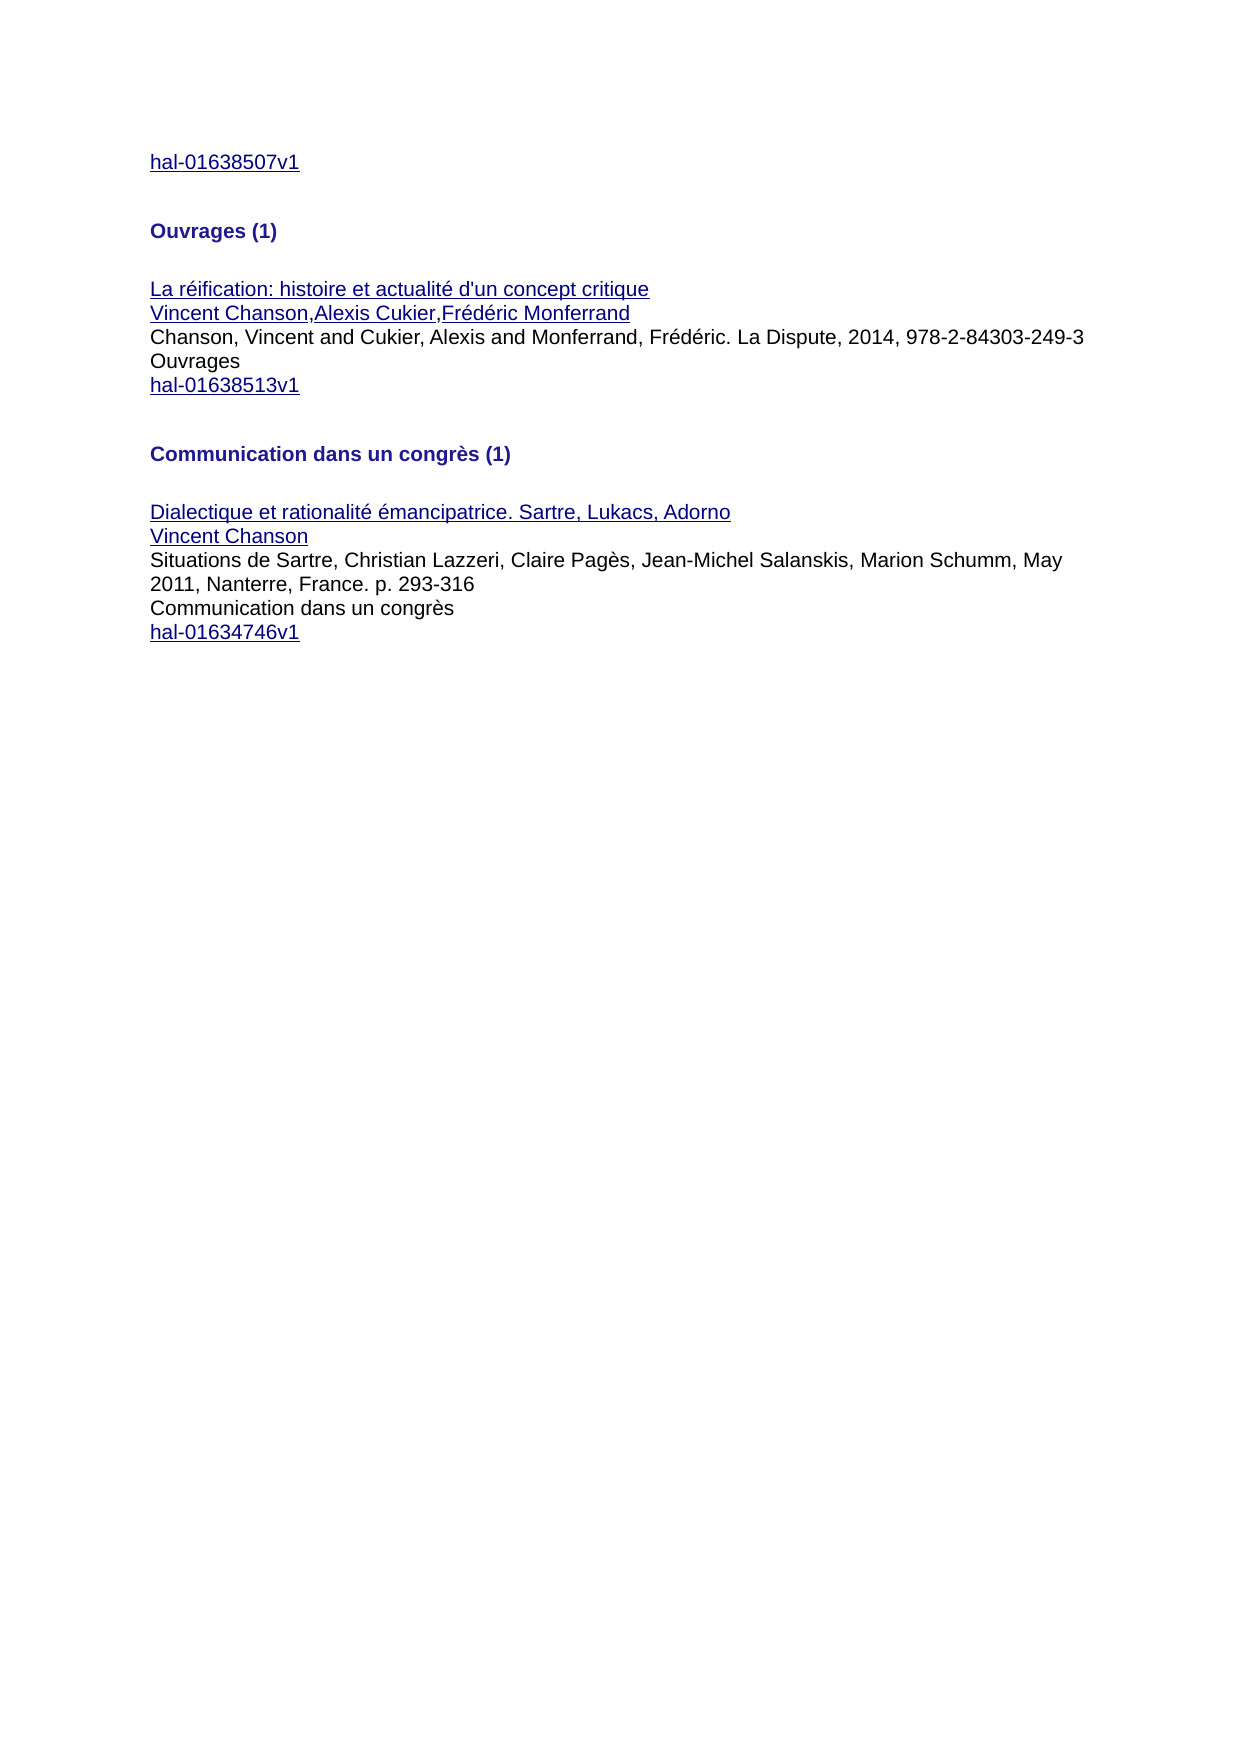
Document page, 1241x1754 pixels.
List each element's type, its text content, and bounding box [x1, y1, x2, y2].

table_header hal-01638507v1 [150, 150, 1090, 174]
subtitle Communication dans un congrès (1) [150, 442, 1090, 466]
subtitle Ouvrages (1) [150, 219, 1090, 243]
table_header La réification: histoire et actualité d'un concept critique Vincent Chanson,Alexis Cukier,Frédéric Monferrand Chanson, Vincent and Cukier, Alexis and Monferrand, Frédéric. La Dispute, 2014, 978-2-84303-249-3 Ouvrages hal-01638513v1 [150, 277, 1090, 397]
table_header Dialectique et rationalité émancipatrice. Sartre, Lukacs, Adorno Vincent Chanson Situations de Sartre, Christian Lazzeri, Claire Pagès, Jean-Michel Salanskis, Marion Schumm, May 2011, Nanterre, France. p. 293-316 Communication dans un congrès hal-01634746v1 [150, 500, 1090, 644]
